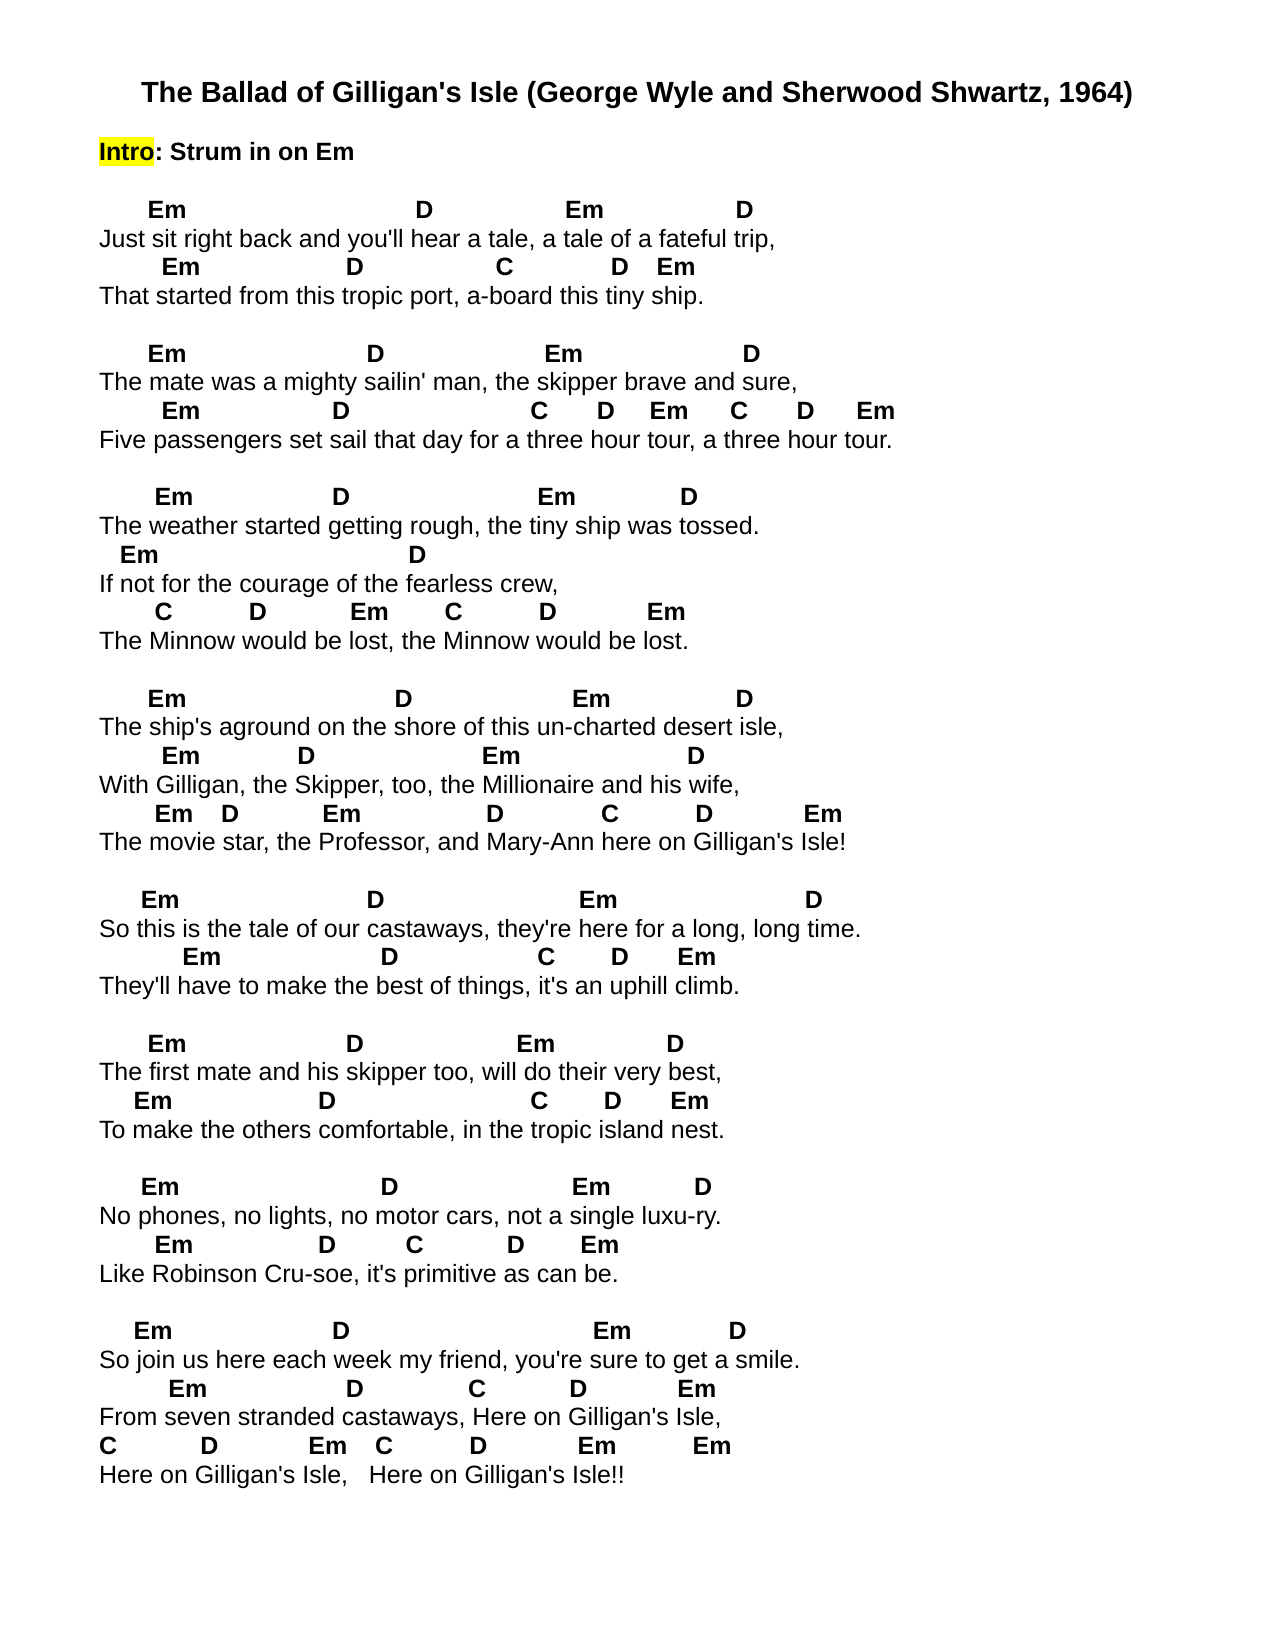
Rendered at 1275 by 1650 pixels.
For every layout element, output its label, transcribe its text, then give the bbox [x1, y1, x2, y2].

text That started from this tropic port, a-board this tiny ship. [99, 281, 1176, 310]
text C D Em C D Em [99, 597, 1176, 626]
text The weather started getting rough, the tiny ship was tossed. [99, 511, 1176, 540]
text Em D Em D [99, 885, 1176, 913]
text Em D Em D [99, 338, 1176, 367]
text The first mate and his skipper too, will do their very best, [99, 1057, 1176, 1086]
text Em D C D Em [99, 252, 1176, 281]
text The mate was a mighty sailin' man, the skipper brave and sure, [99, 367, 1176, 396]
text The ship's aground on the shore of this un-charted desert isle, [99, 712, 1176, 741]
text From seven stranded castaways, Here on Gilligan's Isle, [99, 1402, 1176, 1431]
text Five passengers set sail that day for a three hour tour, a three hour tour. [99, 425, 1176, 453]
text Intro: Strum in on Em [99, 137, 1176, 166]
text Em D Em D [99, 482, 1176, 511]
text So join us here each week my friend, you're sure to get a smile. [99, 1345, 1176, 1373]
text Em D C D Em [99, 1086, 1176, 1115]
text So this is the tale of our castaways, they're here for a long, long time. [99, 913, 1176, 942]
text Just sit right back and you'll hear a tale, a tale of a fateful trip, [99, 223, 1176, 252]
text Em D Em D [99, 1028, 1176, 1057]
text No phones, no lights, no motor cars, not a single luxu-ry. [99, 1201, 1176, 1230]
text Em D Em D [99, 1316, 1176, 1345]
text The Minnow would be lost, the Minnow would be lost. [99, 626, 1176, 655]
text Em D Em D [99, 1172, 1176, 1201]
text To make the others comfortable, in the tropic island nest. [99, 1115, 1176, 1143]
text Em D Em D C D Em [99, 798, 1176, 827]
text The Ballad of Gilligan's Isle (George Wyle and Sherwood Shwartz, 1964) [99, 75, 1176, 108]
text Em D C D Em [99, 1230, 1176, 1258]
text Em D Em D [99, 683, 1176, 712]
text With Gilligan, the Skipper, too, the Millionaire and his wife, [99, 770, 1176, 798]
text If not for the courage of the fearless crew, [99, 568, 1176, 597]
text Em D [99, 540, 1176, 568]
text Like Robinson Cru-soe, it's primitive as can be. [99, 1258, 1176, 1287]
text They'll have to make the best of things, it's an uphill climb. [99, 971, 1176, 1000]
text The movie star, the Professor, and Mary-Ann here on Gilligan's Isle! [99, 827, 1176, 856]
text Em D C D Em C D Em [99, 396, 1176, 425]
text Em D C D Em [99, 942, 1176, 971]
text Em D C D Em [99, 1373, 1176, 1402]
text Here on Gilligan's Isle, Here on Gilligan's Isle!! [99, 1460, 1176, 1488]
text Em D Em D [99, 741, 1176, 770]
text C D Em C D Em Em [99, 1431, 1176, 1460]
text Em D Em D [99, 195, 1176, 223]
